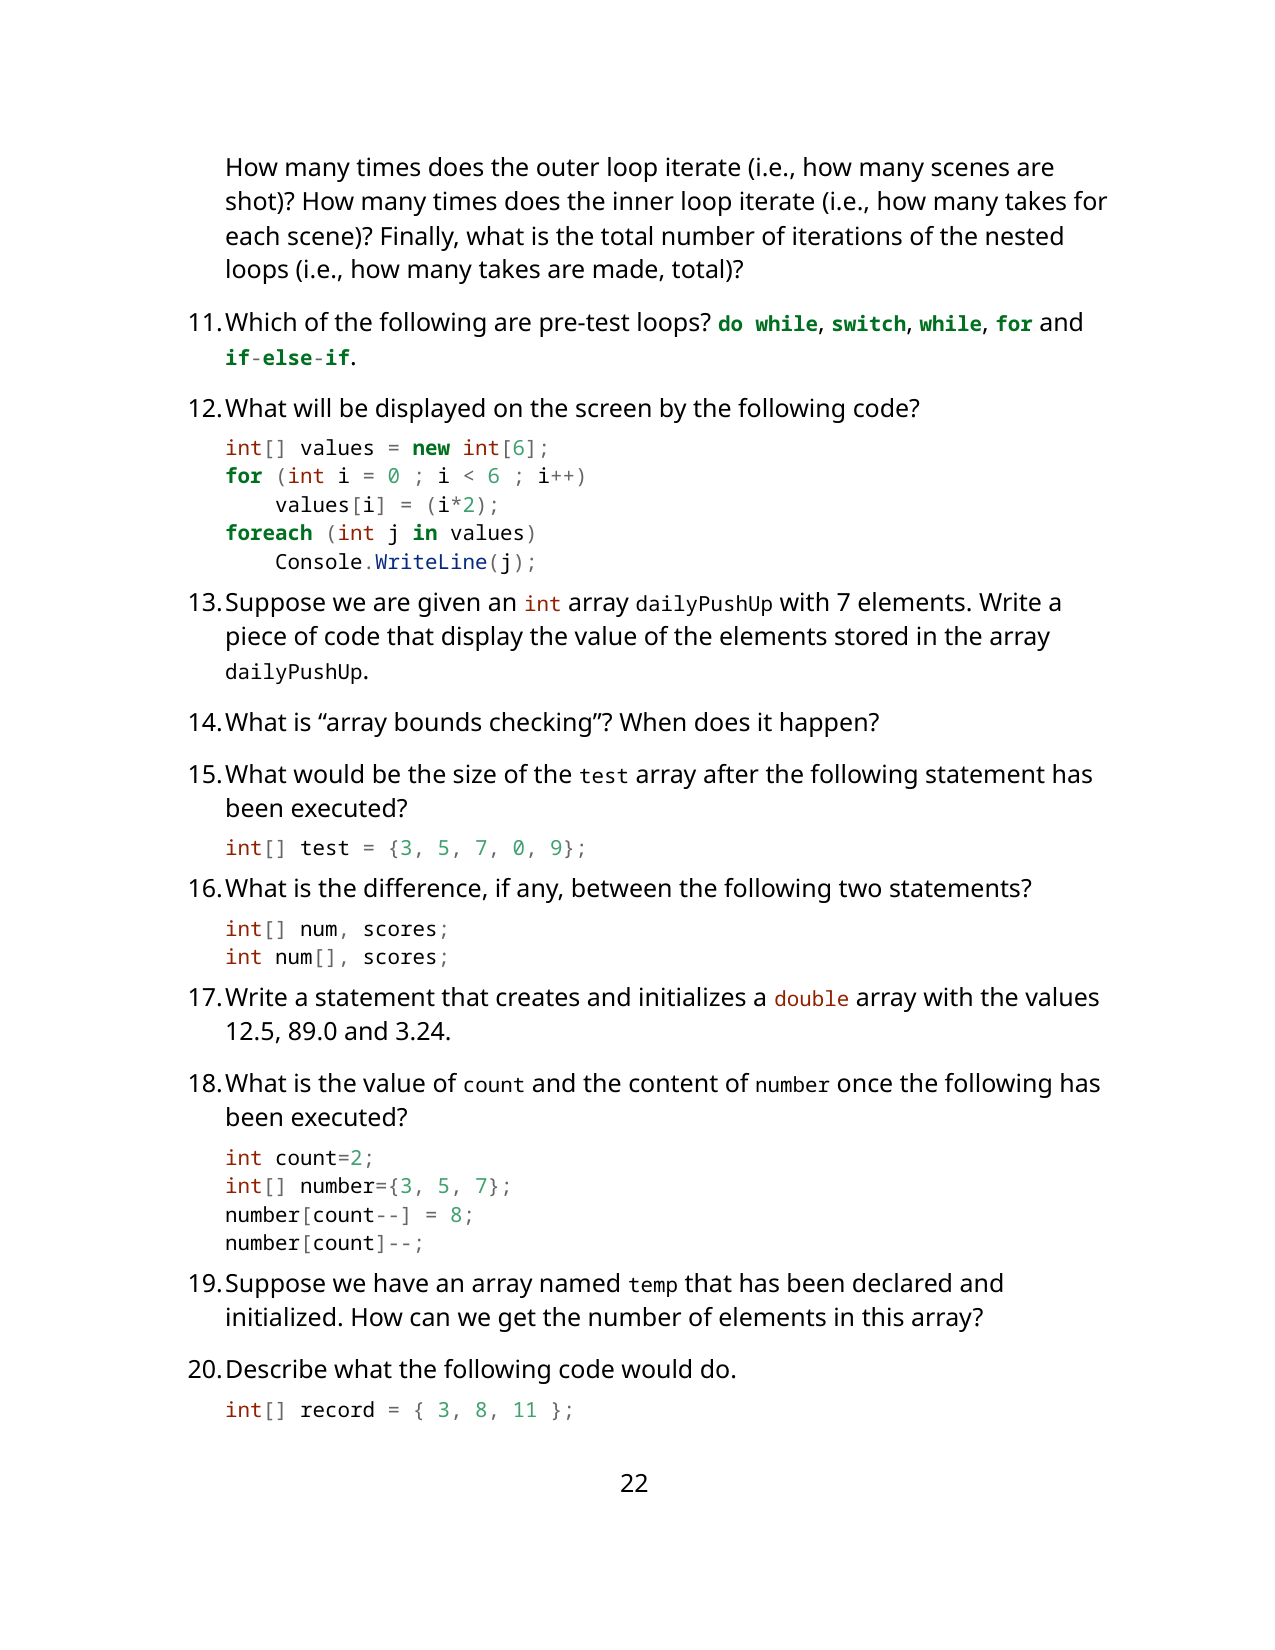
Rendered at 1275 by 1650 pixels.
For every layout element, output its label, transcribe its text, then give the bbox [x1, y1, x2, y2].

list What is the value of count and the content of number once the following has been executed? [187, 1066, 1125, 1134]
list What is the difference, if any, between the following two statements? [187, 871, 1125, 905]
list int num[], scores; [187, 942, 1125, 971]
list number[count]--; [187, 1228, 1125, 1257]
list What is “array bounds checking”? When does it happen? [187, 704, 1125, 738]
list int[] test = {3, 5, 7, 0, 9}; [187, 833, 1125, 862]
list int[] values = new int[6]; [187, 433, 1125, 462]
list Console.WriteLine(j); [187, 547, 1125, 575]
list How many times does the outer loop iterate (i.e., how many scenes are shot)? How many times does the inner loop iterate (i.e., how many takes for each scene)? Finally, what is the total number of iterations of the nested loops (i.e., how many takes are made, total)? [187, 150, 1125, 286]
list int[] num, scores; [187, 914, 1125, 942]
list int[] number={3, 5, 7}; [187, 1171, 1125, 1200]
list for (int i = 0 ; i < 6 ; i++) [187, 462, 1125, 490]
list Write a statement that creates and initializes a double array with the values 12.5, 89.0 and 3.24. [187, 980, 1125, 1048]
list foreach (int j in values) [187, 518, 1125, 547]
list number[count--] = 8; [187, 1200, 1125, 1228]
list Suppose we have an array named temp that has been declared and initialized. How can we get the number of elements in this array? [187, 1266, 1125, 1334]
list Suppose we are given an int array dailyPushUp with 7 elements. Write a piece of code that display the value of the elements stored in the array dailyPushUp. [187, 584, 1125, 687]
list int count=2; [187, 1143, 1125, 1171]
list Which of the following are pre-test loops? do while, switch, while, for and if-else-if. [187, 304, 1125, 372]
list What will be displayed on the screen by the following code? [187, 390, 1125, 424]
list Describe what the following code would do. [187, 1352, 1125, 1386]
list What would be the size of the test array after the following statement has been executed? [187, 756, 1125, 824]
list values[i] = (i*2); [187, 490, 1125, 518]
list int[] record = { 3, 8, 11 }; [187, 1395, 1125, 1423]
